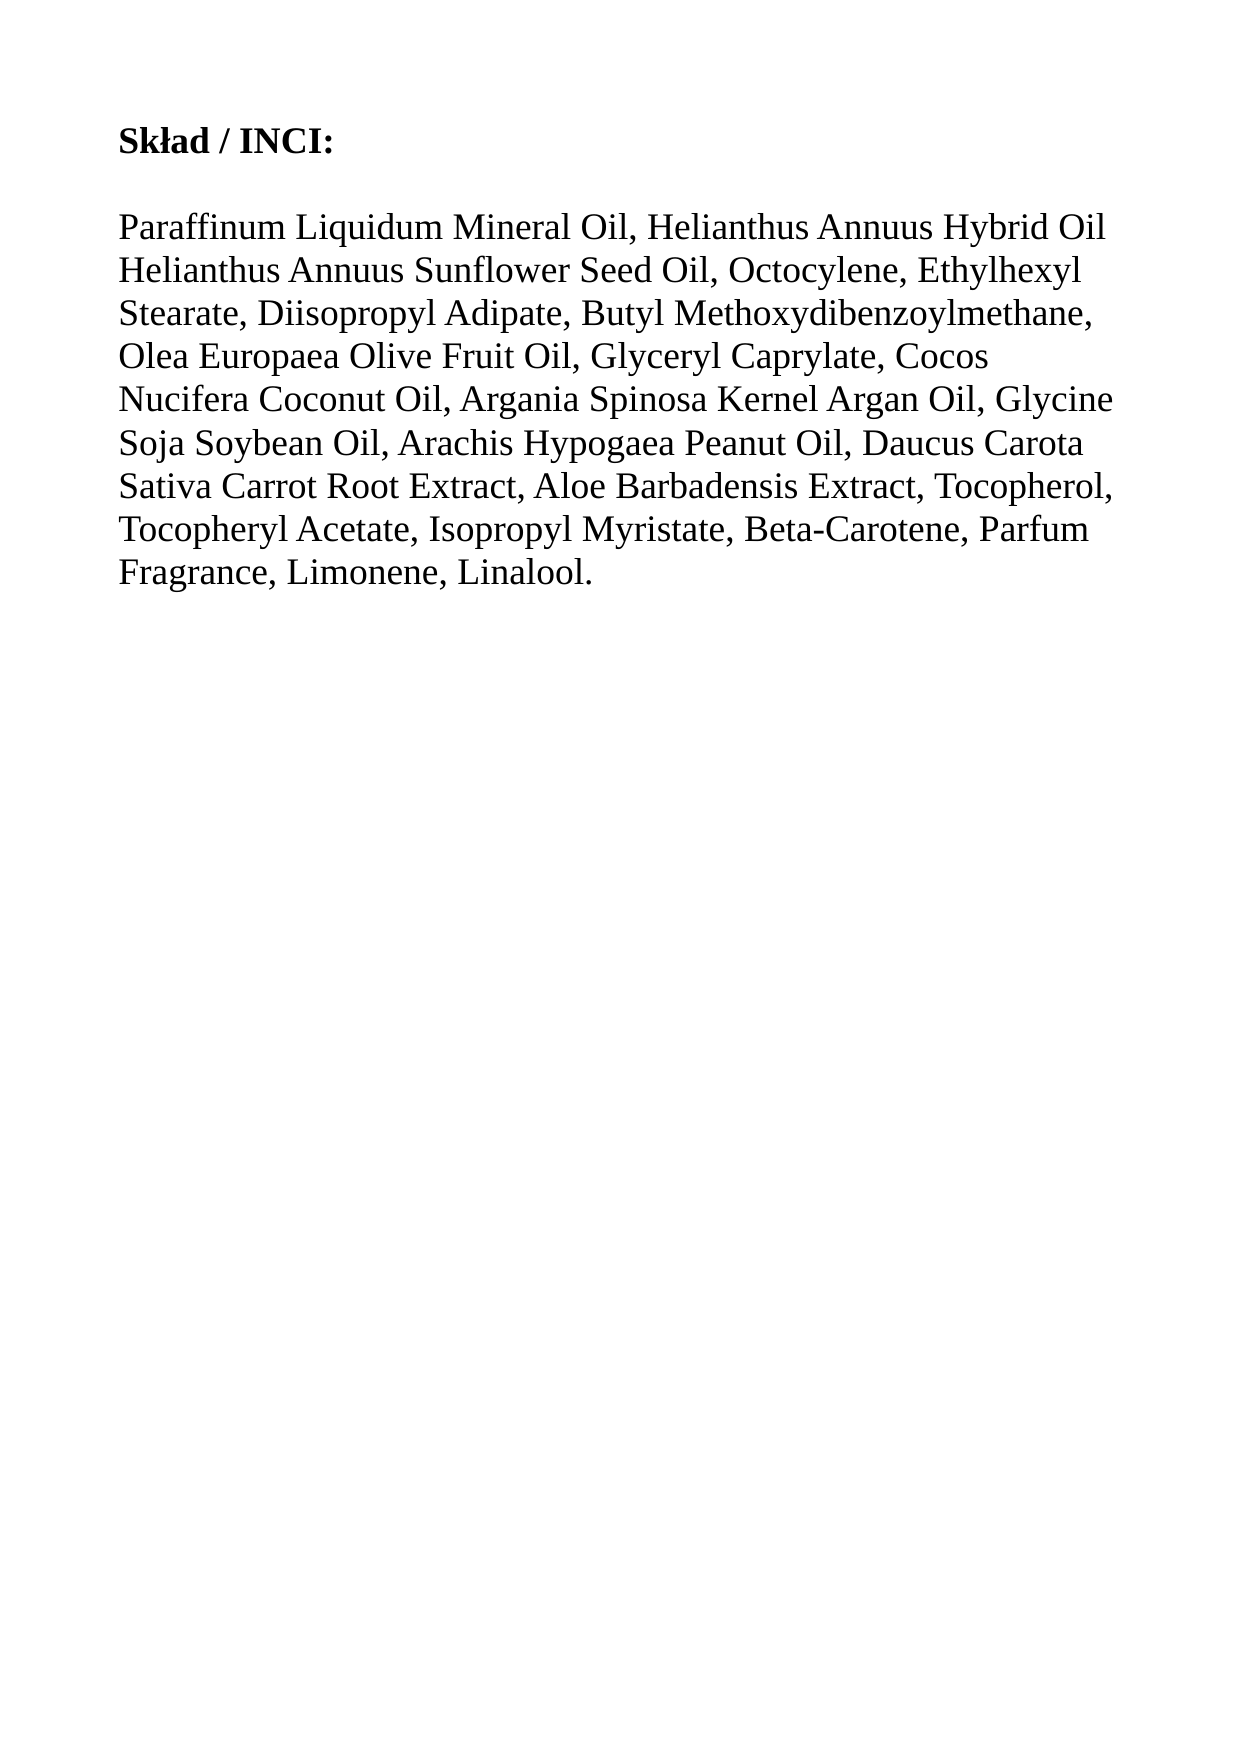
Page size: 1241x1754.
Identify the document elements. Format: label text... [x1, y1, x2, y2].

text Skład / INCI: Paraffinum Liquidum Mineral Oil, Helianthus Annuus Hybrid Oil Helianthus Annuus Sunflower Seed Oil, Octocylene, Ethylhexyl Stearate, Diisopropyl Adipate, Butyl Methoxydibenzoylmethane, Olea Europaea Olive Fruit Oil, Glyceryl Caprylate, Cocos Nucifera Coconut Oil, Argania Spinosa Kernel Argan Oil, Glycine Soja Soybean Oil, Arachis Hypogaea Peanut Oil, Daucus Carota Sativa Carrot Root Extract, Aloe Barbadensis Extract, Tocopherol, Tocopheryl Acetate, Isopropyl Myristate, Beta-Carotene, Parfum Fragrance, Limonene, Linalool. [118, 118, 1122, 592]
